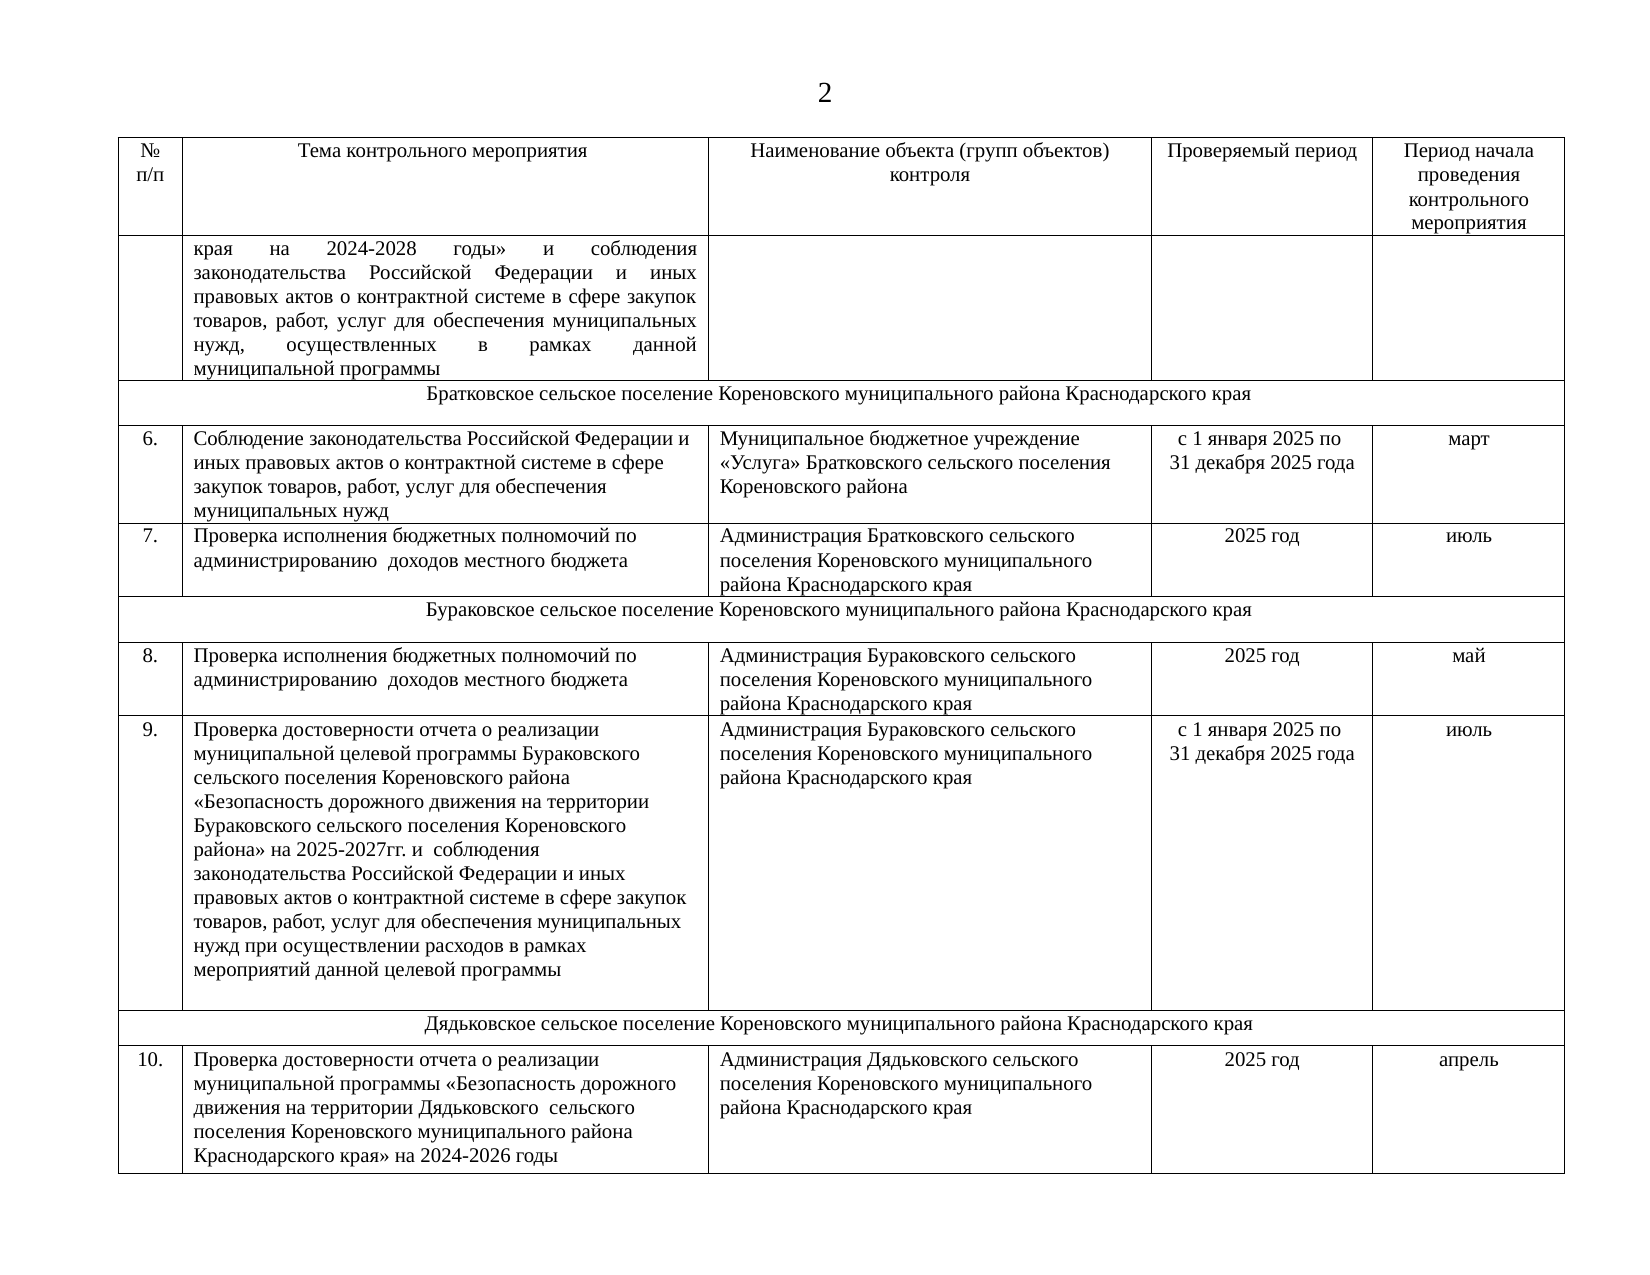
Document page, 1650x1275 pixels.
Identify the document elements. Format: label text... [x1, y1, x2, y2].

table_cell июль [1373, 524, 1564, 596]
table_cell июль [1373, 716, 1564, 1010]
table_cell с 1 января 2025 по 31 декабря 2025 года [1152, 716, 1372, 1010]
table_cell 2025 год [1152, 524, 1372, 596]
table_cell [709, 236, 1151, 380]
table_cell Проверка исполнения бюджетных полномочий по администрированию доходов местного бюджета [183, 524, 708, 596]
table_cell Муниципальное бюджетное учреждение «Услуга» Братковского сельского поселения Кореновского района [709, 426, 1151, 522]
table_cell [1152, 236, 1372, 380]
table_cell Соблюдение законодательства Российской Федерации и иных правовых актов о контрактной системе в сфере закупок товаров, работ, услуг для обеспечения муниципальных нужд [183, 426, 708, 522]
table_cell Администрация Бураковского сельского поселения Кореновского муниципального района Краснодарского края [709, 716, 1151, 1010]
table_cell 2025 год [1152, 1046, 1372, 1172]
table_cell Проверка исполнения бюджетных полномочий по администрированию доходов местного бюджета [183, 643, 708, 715]
table_header Период начала проведения контрольного мероприятия [1373, 138, 1564, 234]
table_cell Проверка достоверности отчета о реализации муниципальной программы «Безопасность дорожного движения на территории Дядьковского сельского поселения Кореновского муниципального района Краснодарского края» на 2024-2026 годы [183, 1046, 708, 1172]
table_cell март [1373, 426, 1564, 522]
table_cell Администрация Бураковского сельского поселения Кореновского муниципального района Краснодарского края [709, 643, 1151, 715]
table_cell Дядьковское сельское поселение Кореновского муниципального района Краснодарского края [119, 1011, 1564, 1045]
table_header № п/п [119, 138, 182, 234]
table_cell апрель [1373, 1046, 1564, 1172]
table_cell 7. [119, 524, 182, 596]
table_header Проверяемый период [1152, 138, 1372, 234]
table_cell 6. [119, 426, 182, 522]
table_cell Администрация Братковского сельского поселения Кореновского муниципального района Краснодарского края [709, 524, 1151, 596]
table_cell края на 2024-2028 годы» и соблюдения законодательства Российской Федерации и иных правовых актов о контрактной системе в сфере закупок товаров, работ, услуг для обеспечения муниципальных нужд, осуществленных в рамках данной муниципальной программы [183, 236, 708, 380]
table_cell Администрация Дядьковского сельского поселения Кореновского муниципального района Краснодарского края [709, 1046, 1151, 1172]
table_cell Братковское сельское поселение Кореновского муниципального района Краснодарского края [119, 381, 1564, 425]
table_cell [119, 236, 182, 380]
table_cell с 1 января 2025 по 31 декабря 2025 года [1152, 426, 1372, 522]
table_cell 8. [119, 643, 182, 715]
table_header Тема контрольного мероприятия [183, 138, 708, 234]
table_header Наименование объекта (групп объектов) контроля [709, 138, 1151, 234]
table_cell [1373, 236, 1564, 380]
table_cell Проверка достоверности отчета о реализации муниципальной целевой программы Бураковского сельского поселения Кореновского района «Безопасность дорожного движения на территории Бураковского сельского поселения Кореновского района» на 2025-2027гг. и соблюдения законодательства Российской Федерации и иных правовых актов о контрактной системе в сфере закупок товаров, работ, услуг для обеспечения муниципальных нужд при осуществлении расходов в рамках мероприятий данной целевой программы [183, 716, 708, 1010]
table_cell Бураковское сельское поселение Кореновского муниципального района Краснодарского края [119, 597, 1564, 642]
table_cell 9. [119, 716, 182, 1010]
table_cell 2025 год [1152, 643, 1372, 715]
table_cell 10. [119, 1046, 182, 1172]
table_cell май [1373, 643, 1564, 715]
